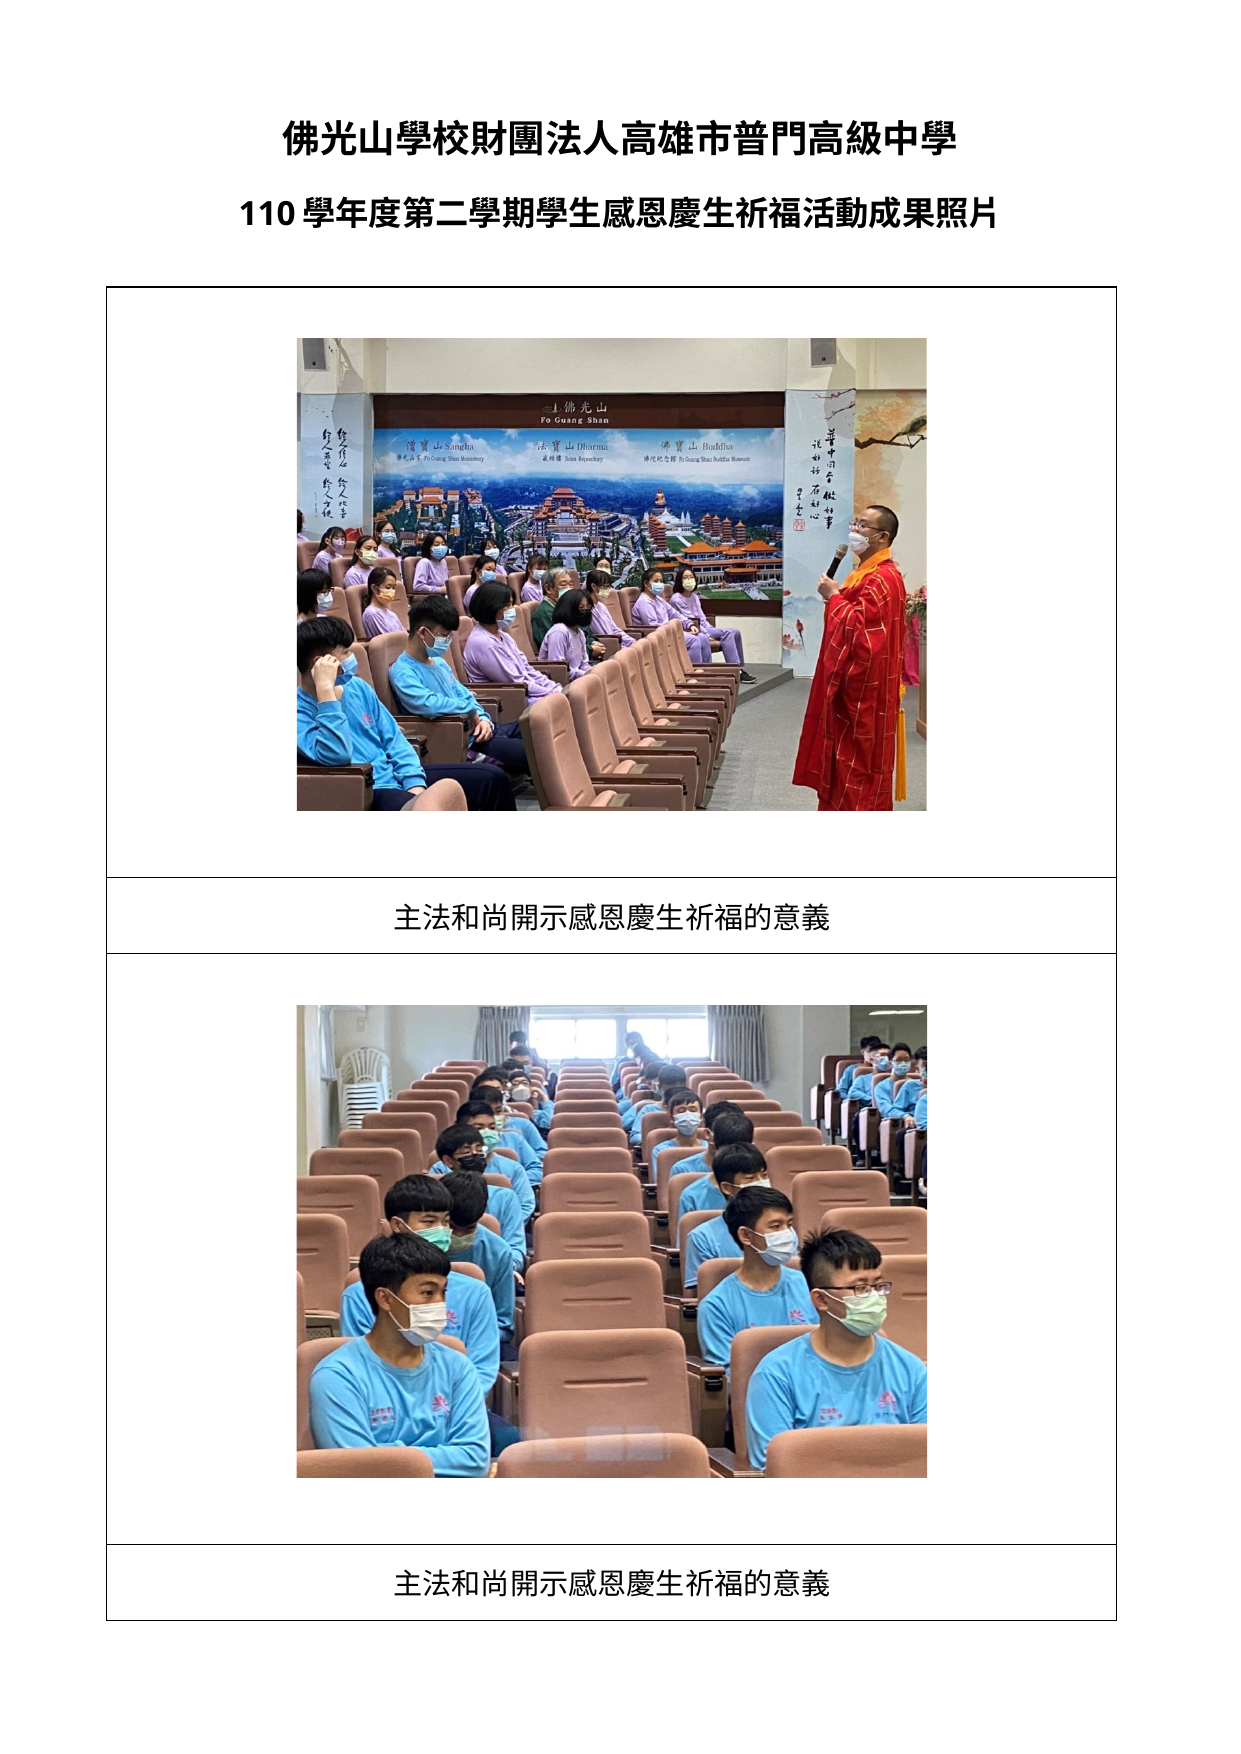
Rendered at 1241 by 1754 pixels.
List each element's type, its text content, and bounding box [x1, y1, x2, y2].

table_cell 主法和尚開示感恩慶生祈福的意義 [107, 878, 1116, 953]
text 110學年度第二學期學生感恩慶生祈福活動成果照片 [118, 174, 1122, 249]
table_header [107, 288, 1116, 877]
table_cell 主法和尚開示感恩慶生祈福的意義 [107, 1545, 1116, 1619]
picture [296, 1005, 928, 1478]
table_cell [107, 954, 1116, 1543]
picture [296, 338, 927, 811]
text 佛光山學校財團法人高雄市普門高級中學 [118, 99, 1122, 174]
